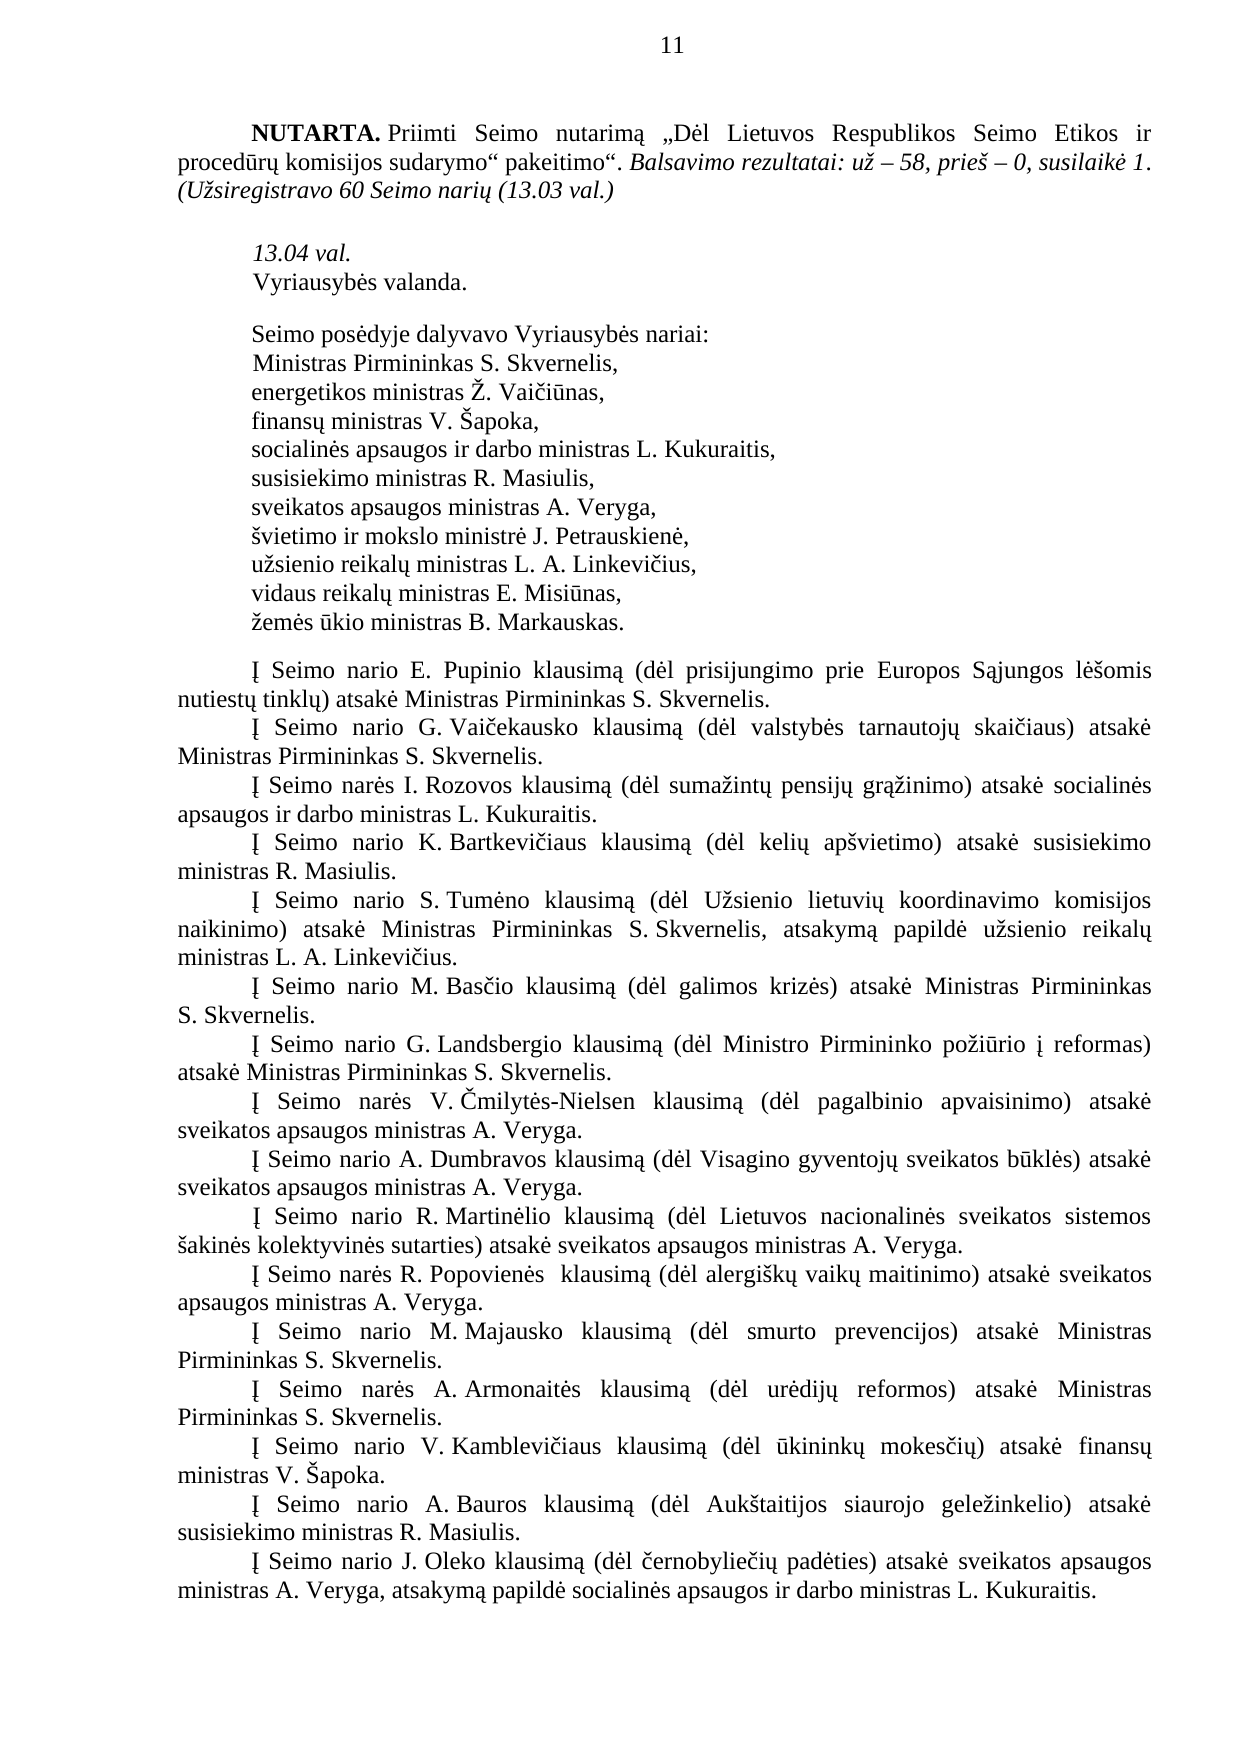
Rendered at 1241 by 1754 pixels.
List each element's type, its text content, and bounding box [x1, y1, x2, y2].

text žemės ūkio ministras B. Markauskas. [177, 607, 1152, 636]
text užsienio reikalų ministras L. A. Linkevičius, [177, 549, 1152, 578]
text sveikatos apsaugos ministras A. Veryga, [177, 492, 1152, 521]
text Į Seimo nario M. Basčio klausimą (dėl galimos krizės) atsakė Ministras Pirmininkas S. Skvernelis. [177, 971, 1152, 1029]
text Į Seimo nario A. Bauros klausimą (dėl Aukštaitijos siaurojo geležinkelio) atsakė susisiekimo ministras R. Masiulis. [177, 1489, 1152, 1546]
text 13.04 val. [177, 238, 1152, 267]
text švietimo ir mokslo ministrė J. Petrauskienė, [177, 521, 1152, 549]
text Į Seimo nario G. Vaičekausko klausimą (dėl valstybės tarnautojų skaičiaus) atsakė Ministras Pirmininkas S. Skvernelis. [177, 712, 1152, 770]
text Į Seimo narės I. Rozovos klausimą (dėl sumažintų pensijų grąžinimo) atsakė socialinės apsaugos ir darbo ministras L. Kukuraitis. [177, 770, 1152, 827]
text Į Seimo nario V. Kamblevičiaus klausimą (dėl ūkininkų mokesčių) atsakė finansų ministras V. Šapoka. [177, 1431, 1152, 1489]
subtitle Vyriausybės valanda. [177, 267, 1152, 295]
text Į Seimo nario E. Pupinio klausimą (dėl prisijungimo prie Europos Sąjungos lėšomis nutiestų tinklų) atsakė Ministras Pirmininkas S. Skvernelis. [177, 655, 1152, 712]
text Į Seimo nario M. Majausko klausimą (dėl smurto prevencijos) atsakė Ministras Pirmininkas S. Skvernelis. [177, 1316, 1152, 1374]
text Į Seimo nario K. Bartkevičiaus klausimą (dėl kelių apšvietimo) atsakė susisiekimo ministras R. Masiulis. [177, 827, 1152, 885]
text Į Seimo nario S. Tumėno klausimą (dėl Užsienio lietuvių koordinavimo komisijos naikinimo) atsakė Ministras Pirmininkas S. Skvernelis, atsakymą papildė užsienio reikalų ministras L. A. Linkevičius. [177, 885, 1152, 971]
text finansų ministras V. Šapoka, [177, 406, 1152, 434]
text energetikos ministras Ž. Vaičiūnas, [177, 377, 1152, 406]
text susisiekimo ministras R. Masiulis, [177, 463, 1152, 492]
text Ministras Pirmininkas S. Skvernelis, [177, 348, 1152, 377]
text Į Seimo nario R. Martinėlio klausimą (dėl Lietuvos nacionalinės sveikatos sistemos šakinės kolektyvinės sutarties) atsakė sveikatos apsaugos ministras A. Veryga. [177, 1201, 1152, 1259]
text NUTARTA. Priimti Seimo nutarimą „Dėl Lietuvos Respublikos Seimo Etikos ir procedūrų komisijos sudarymo“ pakeitimo“. Balsavimo rezultatai: už – 58, prieš – 0, susilaikė 1. (Užsiregistravo 60 Seimo narių (13.03 val.) [177, 118, 1152, 204]
text Seimo posėdyje dalyvavo Vyriausybės nariai: [177, 319, 1152, 348]
text Į Seimo narės A. Armonaitės klausimą (dėl urėdijų reformos) atsakė Ministras Pirmininkas S. Skvernelis. [177, 1374, 1152, 1431]
text Į Seimo nario J. Oleko klausimą (dėl černobyliečių padėties) atsakė sveikatos apsaugos ministras A. Veryga, atsakymą papildė socialinės apsaugos ir darbo ministras L. Kukuraitis. [177, 1546, 1152, 1604]
text socialinės apsaugos ir darbo ministras L. Kukuraitis, [177, 434, 1152, 463]
text vidaus reikalų ministras E. Misiūnas, [177, 578, 1152, 607]
text Į Seimo nario A. Dumbravos klausimą (dėl Visagino gyventojų sveikatos būklės) atsakė sveikatos apsaugos ministras A. Veryga. [177, 1144, 1152, 1201]
text Į Seimo nario G. Landsbergio klausimą (dėl Ministro Pirmininko požiūrio į reformas) atsakė Ministras Pirmininkas S. Skvernelis. [177, 1029, 1152, 1086]
text Į Seimo narės V. Čmilytės-Nielsen klausimą (dėl pagalbinio apvaisinimo) atsakė sveikatos apsaugos ministras A. Veryga. [177, 1086, 1152, 1144]
text Į Seimo narės R. Popovienės klausimą (dėl alergiškų vaikų maitinimo) atsakė sveikatos apsaugos ministras A. Veryga. [177, 1259, 1152, 1316]
